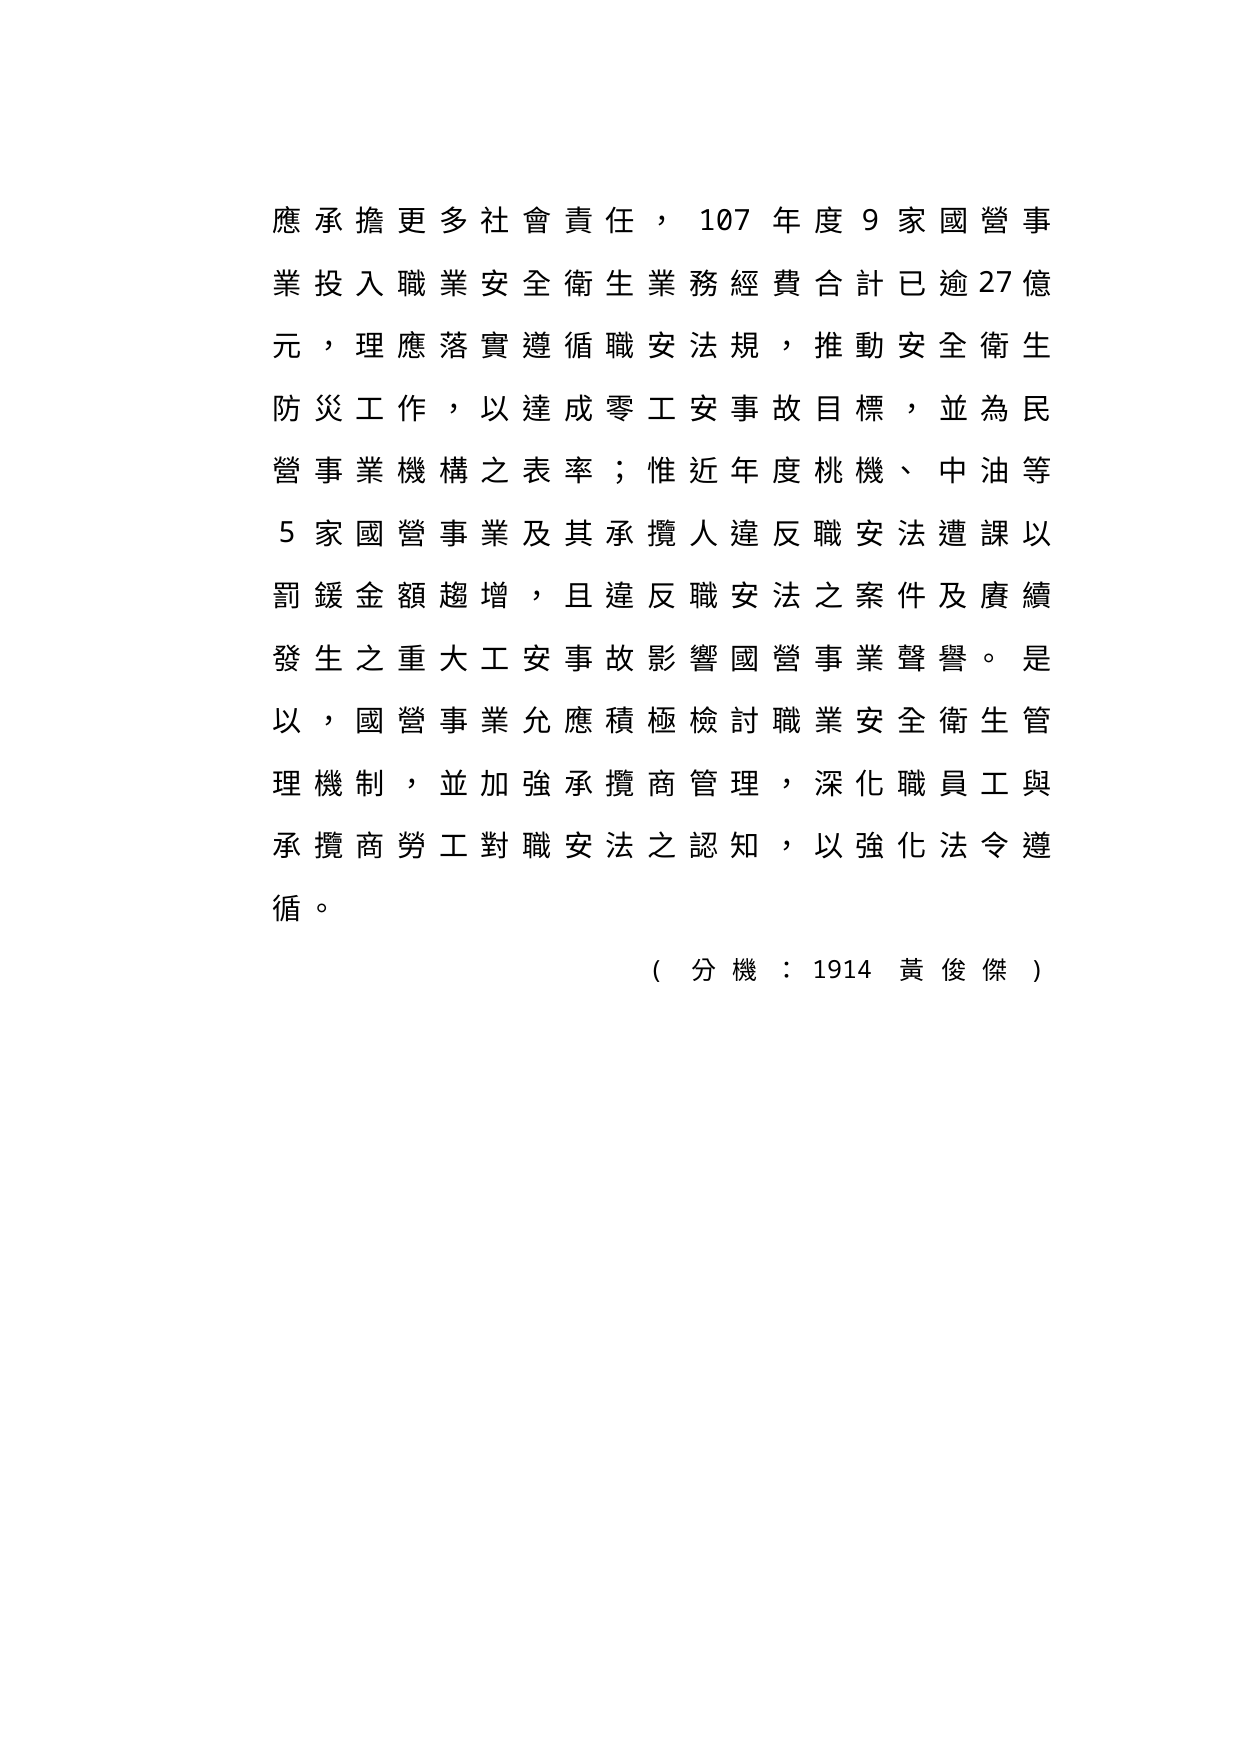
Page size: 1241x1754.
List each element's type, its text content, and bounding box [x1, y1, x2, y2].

text (分機：1914 黃俊傑) [183, 927, 1058, 990]
text 應承擔更多社會責任，107年度9家國營事業投入職業安全衛生業務經費合計已逾27億元，理應落實遵循職安法規，推動安全衛生防災工作，以達成零工安事故目標，並為民營事業機構之表率；惟近年度桃機、中油等5家國營事業及其承攬人違反職安法遭課以罰鍰金額趨增，且違反職安法之案件及賡續發生之重大工安事故影響國營事業聲譽。是以，國營事業允應積極檢討職業安全衛生管理機制，並加強承攬商管理，深化職員工與承攬商勞工對職安法之認知，以強化法令遵循。 [242, 177, 1058, 927]
